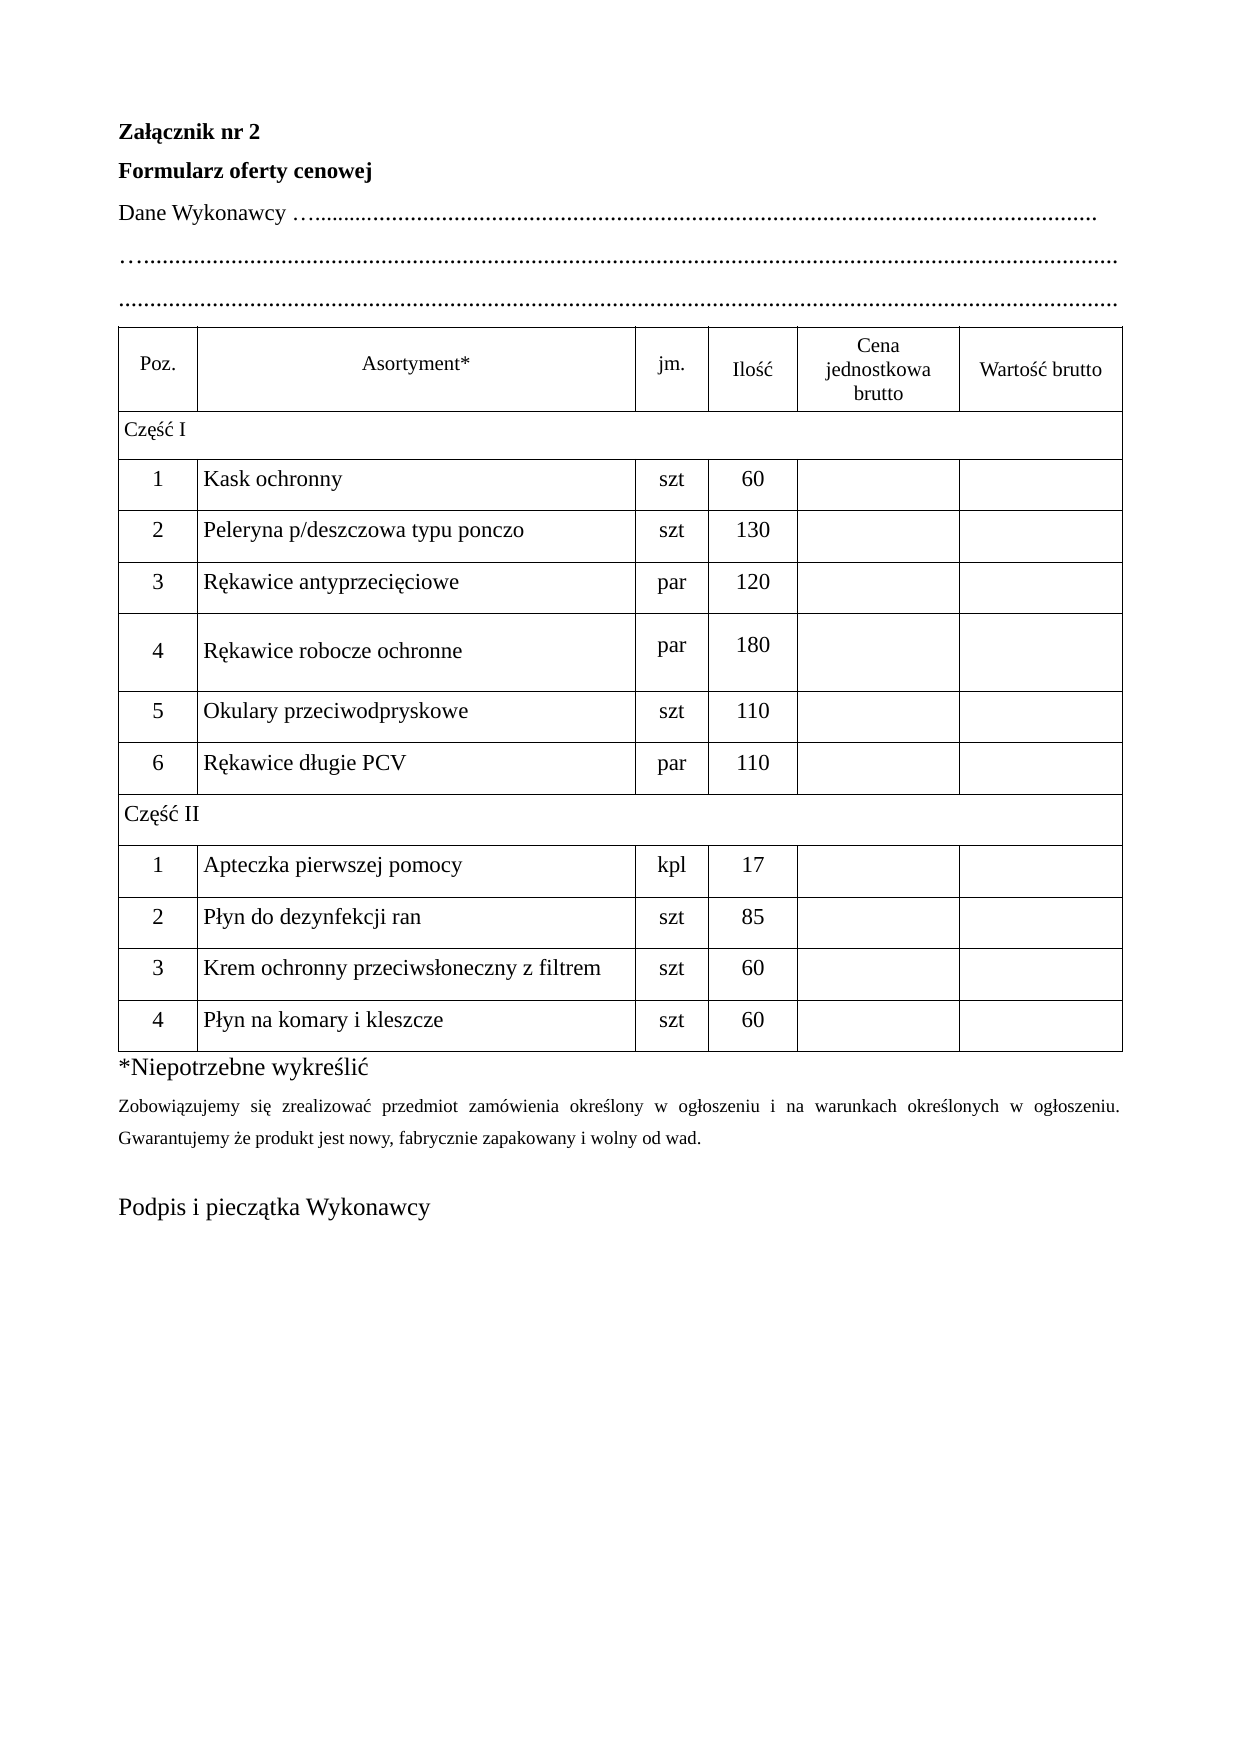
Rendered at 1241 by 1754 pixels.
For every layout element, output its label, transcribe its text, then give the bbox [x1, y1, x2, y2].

table_cell [798, 846, 959, 897]
text Formularz oferty cenowej [118, 158, 1122, 184]
table_cell szt [636, 511, 708, 562]
table_cell 60 [709, 460, 797, 510]
table_cell 60 [709, 949, 797, 999]
table_header Ilość [709, 328, 797, 411]
text Dane Wykonawcy ….............................................................................................................................. [118, 197, 1122, 226]
table_cell 110 [709, 743, 797, 794]
table_cell Kask ochronny [198, 460, 635, 510]
table_cell par [636, 743, 708, 794]
table_cell par [636, 614, 708, 691]
table_header Poz. [119, 328, 197, 411]
table_cell [960, 898, 1122, 948]
table_cell 6 [119, 743, 197, 794]
table_cell 110 [709, 692, 797, 742]
table_cell [960, 692, 1122, 742]
table_cell 1 [119, 846, 197, 897]
table_cell [960, 846, 1122, 897]
table_header Cena jednostkowa brutto [798, 328, 959, 411]
table_cell [960, 460, 1122, 510]
text Podpis i pieczątka Wykonawcy [118, 1192, 1122, 1220]
table_cell [960, 614, 1122, 691]
table_cell 1 [119, 460, 197, 510]
table_cell Rękawice długie PCV [198, 743, 635, 794]
table_cell Okulary przeciwodpryskowe [198, 692, 635, 742]
table_cell [960, 563, 1122, 613]
text *Niepotrzebne wykreślić [118, 1052, 1122, 1080]
table_cell [798, 743, 959, 794]
table_cell Część II [119, 795, 1122, 845]
table_cell Płyn do dezynfekcji ran [198, 898, 635, 948]
table_cell [960, 511, 1122, 562]
table_cell [798, 949, 959, 999]
table_cell 2 [119, 511, 197, 562]
table_cell par [636, 563, 708, 613]
table_cell [798, 1001, 959, 1051]
table_cell 17 [709, 846, 797, 897]
text Zobowiązujemy się zrealizować przedmiot zamówienia określony w ogłoszeniu i na warunkach określonych w ogłoszeniu. Gwarantujemy że produkt jest nowy, fabrycznie zapakowany i wolny od wad. [118, 1095, 1122, 1148]
text …............................................................................................................................................................................................................................................................................................................................ [118, 240, 1122, 312]
table_cell [798, 563, 959, 613]
table_cell [798, 460, 959, 510]
table_cell 5 [119, 692, 197, 742]
table_cell 120 [709, 563, 797, 613]
table_cell szt [636, 898, 708, 948]
table_cell [798, 692, 959, 742]
table_cell 4 [119, 1001, 197, 1051]
table_header jm. [636, 328, 708, 411]
table_cell 3 [119, 949, 197, 999]
table_cell szt [636, 692, 708, 742]
table_cell [960, 743, 1122, 794]
table_header Asortyment* [198, 328, 635, 411]
table_header Wartość brutto [960, 328, 1122, 411]
table_cell Część I [119, 412, 1122, 459]
table_cell 85 [709, 898, 797, 948]
table_cell Krem ochronny przeciwsłoneczny z filtrem [198, 949, 635, 999]
table_cell [798, 614, 959, 691]
table_cell 130 [709, 511, 797, 562]
table_cell [960, 1001, 1122, 1051]
table_cell Rękawice robocze ochronne [198, 614, 635, 691]
text Załącznik nr 2 [118, 118, 1122, 144]
table_cell szt [636, 460, 708, 510]
table_cell 180 [709, 614, 797, 691]
table_cell Peleryna p/deszczowa typu ponczo [198, 511, 635, 562]
table_cell 4 [119, 614, 197, 691]
table_cell [798, 511, 959, 562]
table_cell szt [636, 1001, 708, 1051]
table_cell 3 [119, 563, 197, 613]
table_cell [798, 898, 959, 948]
table_cell kpl [636, 846, 708, 897]
table_cell 2 [119, 898, 197, 948]
table_cell [960, 949, 1122, 999]
table_cell szt [636, 949, 708, 999]
table_cell Rękawice antyprzecięciowe [198, 563, 635, 613]
table_cell Apteczka pierwszej pomocy [198, 846, 635, 897]
table_cell 60 [709, 1001, 797, 1051]
table_cell Płyn na komary i kleszcze [198, 1001, 635, 1051]
